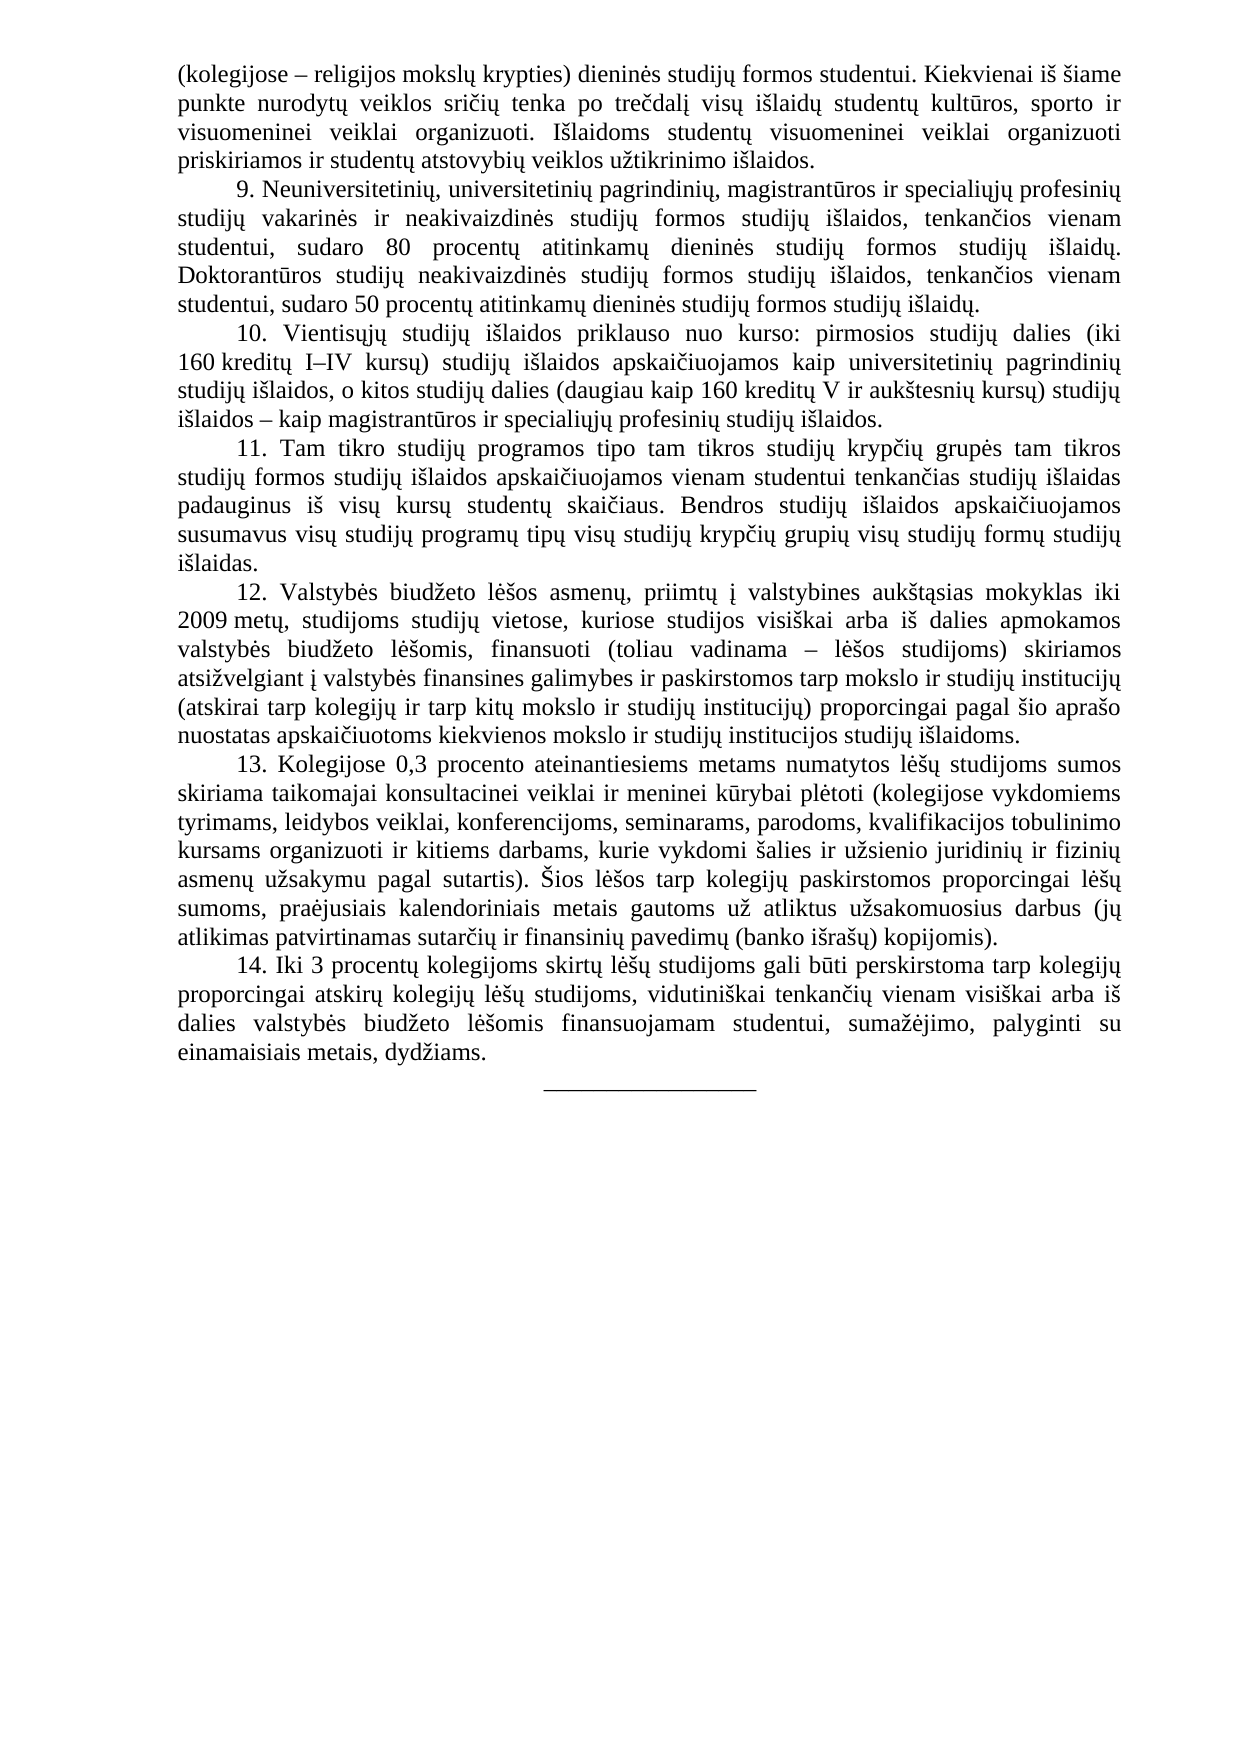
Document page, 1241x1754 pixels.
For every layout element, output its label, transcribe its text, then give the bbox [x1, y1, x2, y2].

text _________________ [177, 1065, 1122, 1094]
text 12. Valstybės biudžeto lėšos asmenų, priimtų į valstybines aukštąsias mokyklas iki 2009 metų, studijoms studijų vietose, kuriose studijos visiškai arba iš dalies apmokamos valstybės biudžeto lėšomis, finansuoti (toliau vadinama – lėšos studijoms) skiriamos atsižvelgiant į valstybės finansines galimybes ir paskirstomos tarp mokslo ir studijų institucijų (atskirai tarp kolegijų ir tarp kitų mokslo ir studijų institucijų) proporcingai pagal šio aprašo nuostatas apskaičiuotoms kiekvienos mokslo ir studijų institucijos studijų išlaidoms. [177, 577, 1122, 749]
text 13. Kolegijose 0,3 procento ateinantiesiems metams numatytos lėšų studijoms sumos skiriama taikomajai konsultacinei veiklai ir meninei kūrybai plėtoti (kolegijose vykdomiems tyrimams, leidybos veiklai, konferencijoms, seminarams, parodoms, kvalifikacijos tobulinimo kursams organizuoti ir kitiems darbams, kurie vykdomi šalies ir užsienio juridinių ir fizinių asmenų užsakymu pagal sutartis). Šios lėšos tarp kolegijų paskirstomos proporcingai lėšų sumoms, praėjusiais kalendoriniais metais gautoms už atliktus užsakomuosius darbus (jų atlikimas patvirtinamas sutarčių ir finansinių pavedimų (banko išrašų) kopijomis). [177, 749, 1122, 950]
text (kolegijose – religijos mokslų krypties) dieninės studijų formos studentui. Kiekvienai iš šiame punkte nurodytų veiklos sričių tenka po trečdalį visų išlaidų studentų kultūros, sporto ir visuomeninei veiklai organizuoti. Išlaidoms studentų visuomeninei veiklai organizuoti priskiriamos ir studentų atstovybių veiklos užtikrinimo išlaidos. [177, 59, 1122, 174]
text 11. Tam tikro studijų programos tipo tam tikros studijų krypčių grupės tam tikros studijų formos studijų išlaidos apskaičiuojamos vienam studentui tenkančias studijų išlaidas padauginus iš visų kursų studentų skaičiaus. Bendros studijų išlaidos apskaičiuojamos susumavus visų studijų programų tipų visų studijų krypčių grupių visų studijų formų studijų išlaidas. [177, 433, 1122, 577]
text 14. Iki 3 procentų kolegijoms skirtų lėšų studijoms gali būti perskirstoma tarp kolegijų proporcingai atskirų kolegijų lėšų studijoms, vidutiniškai tenkančių vienam visiškai arba iš dalies valstybės biudžeto lėšomis finansuojamam studentui, sumažėjimo, palyginti su einamaisiais metais, dydžiams. [177, 950, 1122, 1065]
text 10. Vientisųjų studijų išlaidos priklauso nuo kurso: pirmosios studijų dalies (iki 160 kreditų I–IV kursų) studijų išlaidos apskaičiuojamos kaip universitetinių pagrindinių studijų išlaidos, o kitos studijų dalies (daugiau kaip 160 kreditų V ir aukštesnių kursų) studijų išlaidos – kaip magistrantūros ir specialiųjų profesinių studijų išlaidos. [177, 318, 1122, 433]
text 9. Neuniversitetinių, universitetinių pagrindinių, magistrantūros ir specialiųjų profesinių studijų vakarinės ir neakivaizdinės studijų formos studijų išlaidos, tenkančios vienam studentui, sudaro 80 procentų atitinkamų dieninės studijų formos studijų išlaidų. Doktorantūros studijų neakivaizdinės studijų formos studijų išlaidos, tenkančios vienam studentui, sudaro 50 procentų atitinkamų dieninės studijų formos studijų išlaidų. [177, 174, 1122, 318]
